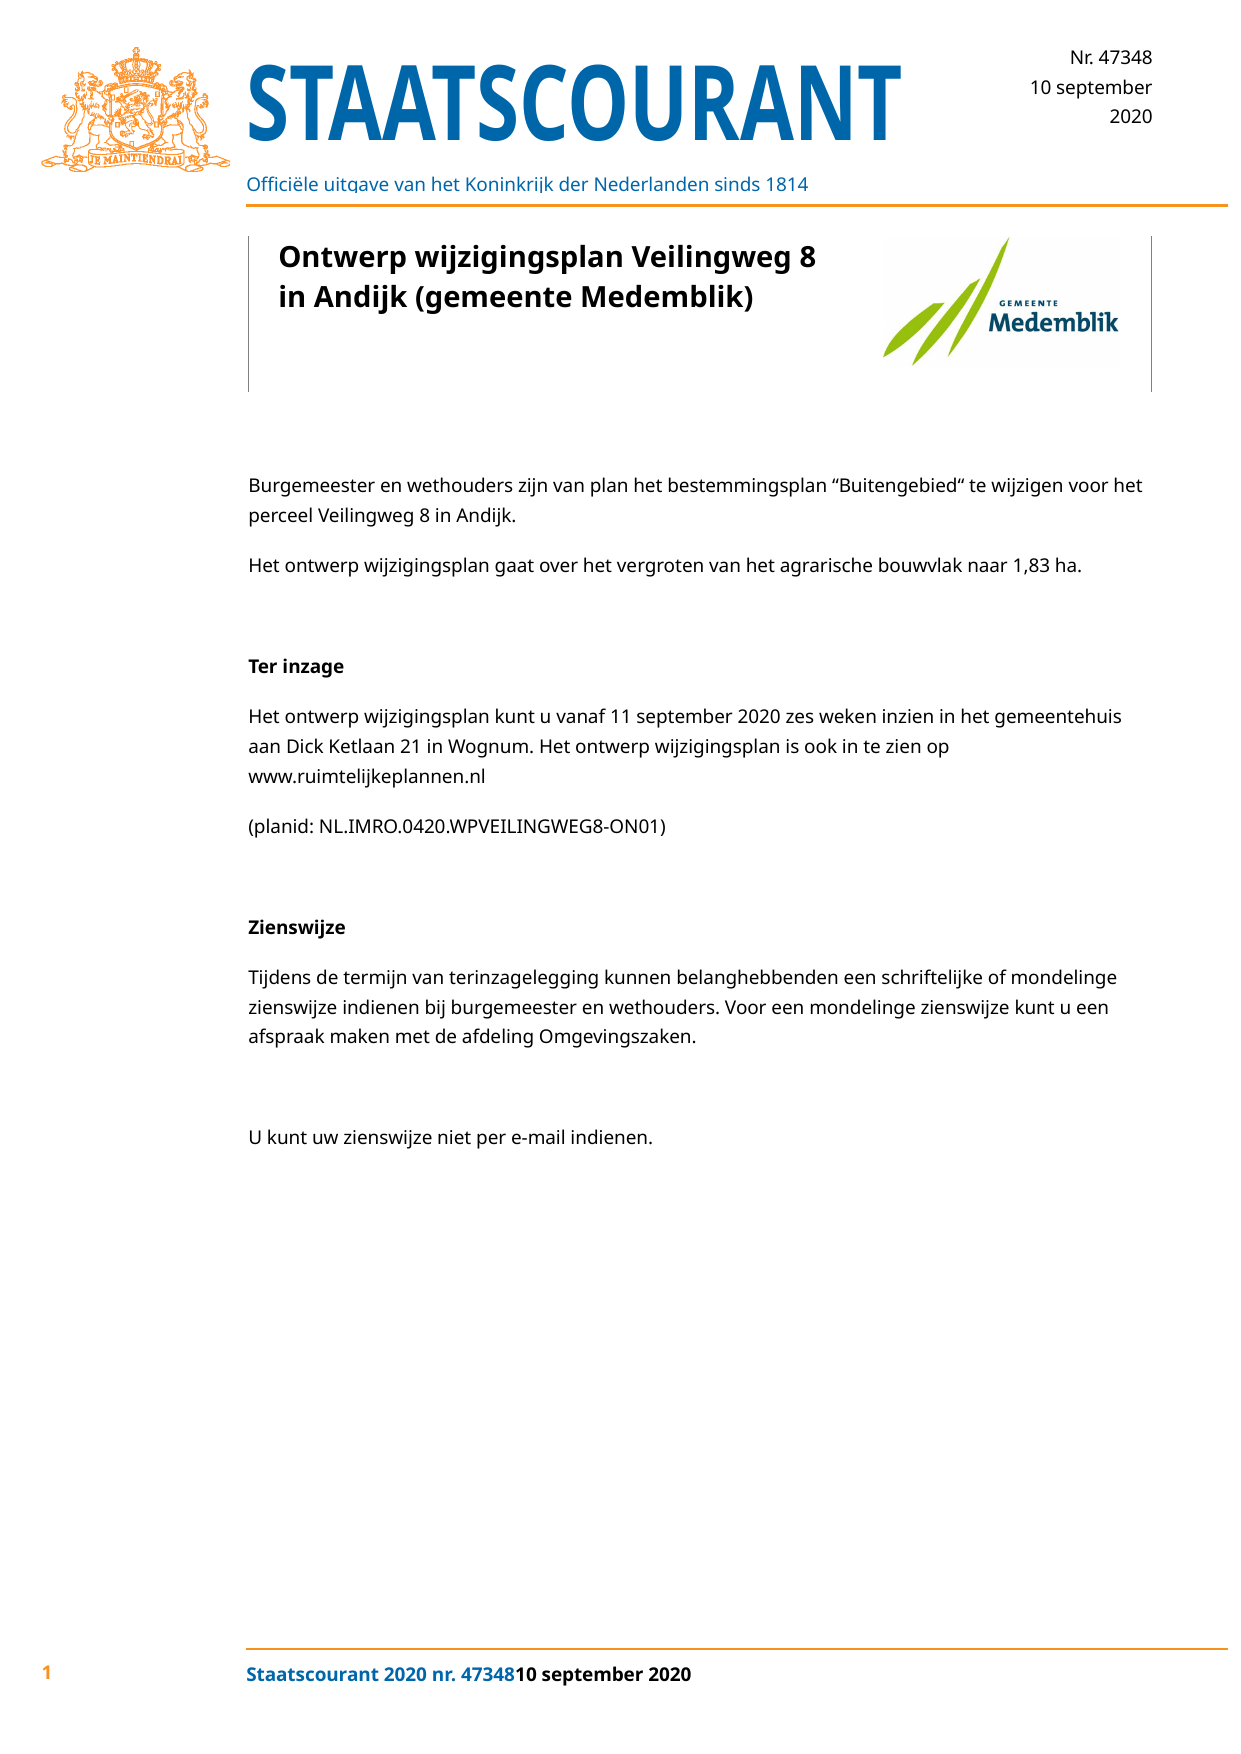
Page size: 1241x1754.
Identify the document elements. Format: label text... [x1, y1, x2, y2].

text Tijdens de termijn van terinzagelegging kunnen belanghebbenden een schriftelijke of mondelinge zienswijze indienen bij burgemeester en wethouders. Voor een mondelinge zienswijze kunt u een afspraak maken met de afdeling Omgevingszaken. [248, 964, 1152, 1049]
picture [41, 47, 231, 172]
text Ter inzage [248, 653, 1152, 679]
text Zienswijze [248, 914, 1152, 940]
text (planid: NL.IMRO.0420.WPVEILINGWEG8-ON01) [248, 813, 1152, 839]
text Burgemeester en wethouders zijn van plan het bestemmingsplan “Buitengebied“ te wijzigen voor het perceel Veilingweg 8 in Andijk. [248, 472, 1152, 528]
picture [882, 236, 1119, 367]
table_header [850, 236, 1151, 392]
text Het ontwerp wijzigingsplan kunt u vanaf 11 september 2020 zes weken inzien in het gemeentehuis aan Dick Ketlaan 21 in Wognum. Het ontwerp wijzigingsplan is ook in te zien op www.ruimtelijkeplannen.nl [248, 704, 1152, 788]
table_header Ontwerp wijzigingsplan Veilingweg 8 in Andijk (gemeente Medemblik) [249, 236, 850, 392]
text U kunt uw zienswijze niet per e-mail indienen. [248, 1124, 1152, 1150]
text Het ontwerp wijzigingsplan gaat over het vergroten van het agrarische bouwvlak naar 1,83 ha. [248, 552, 1152, 578]
